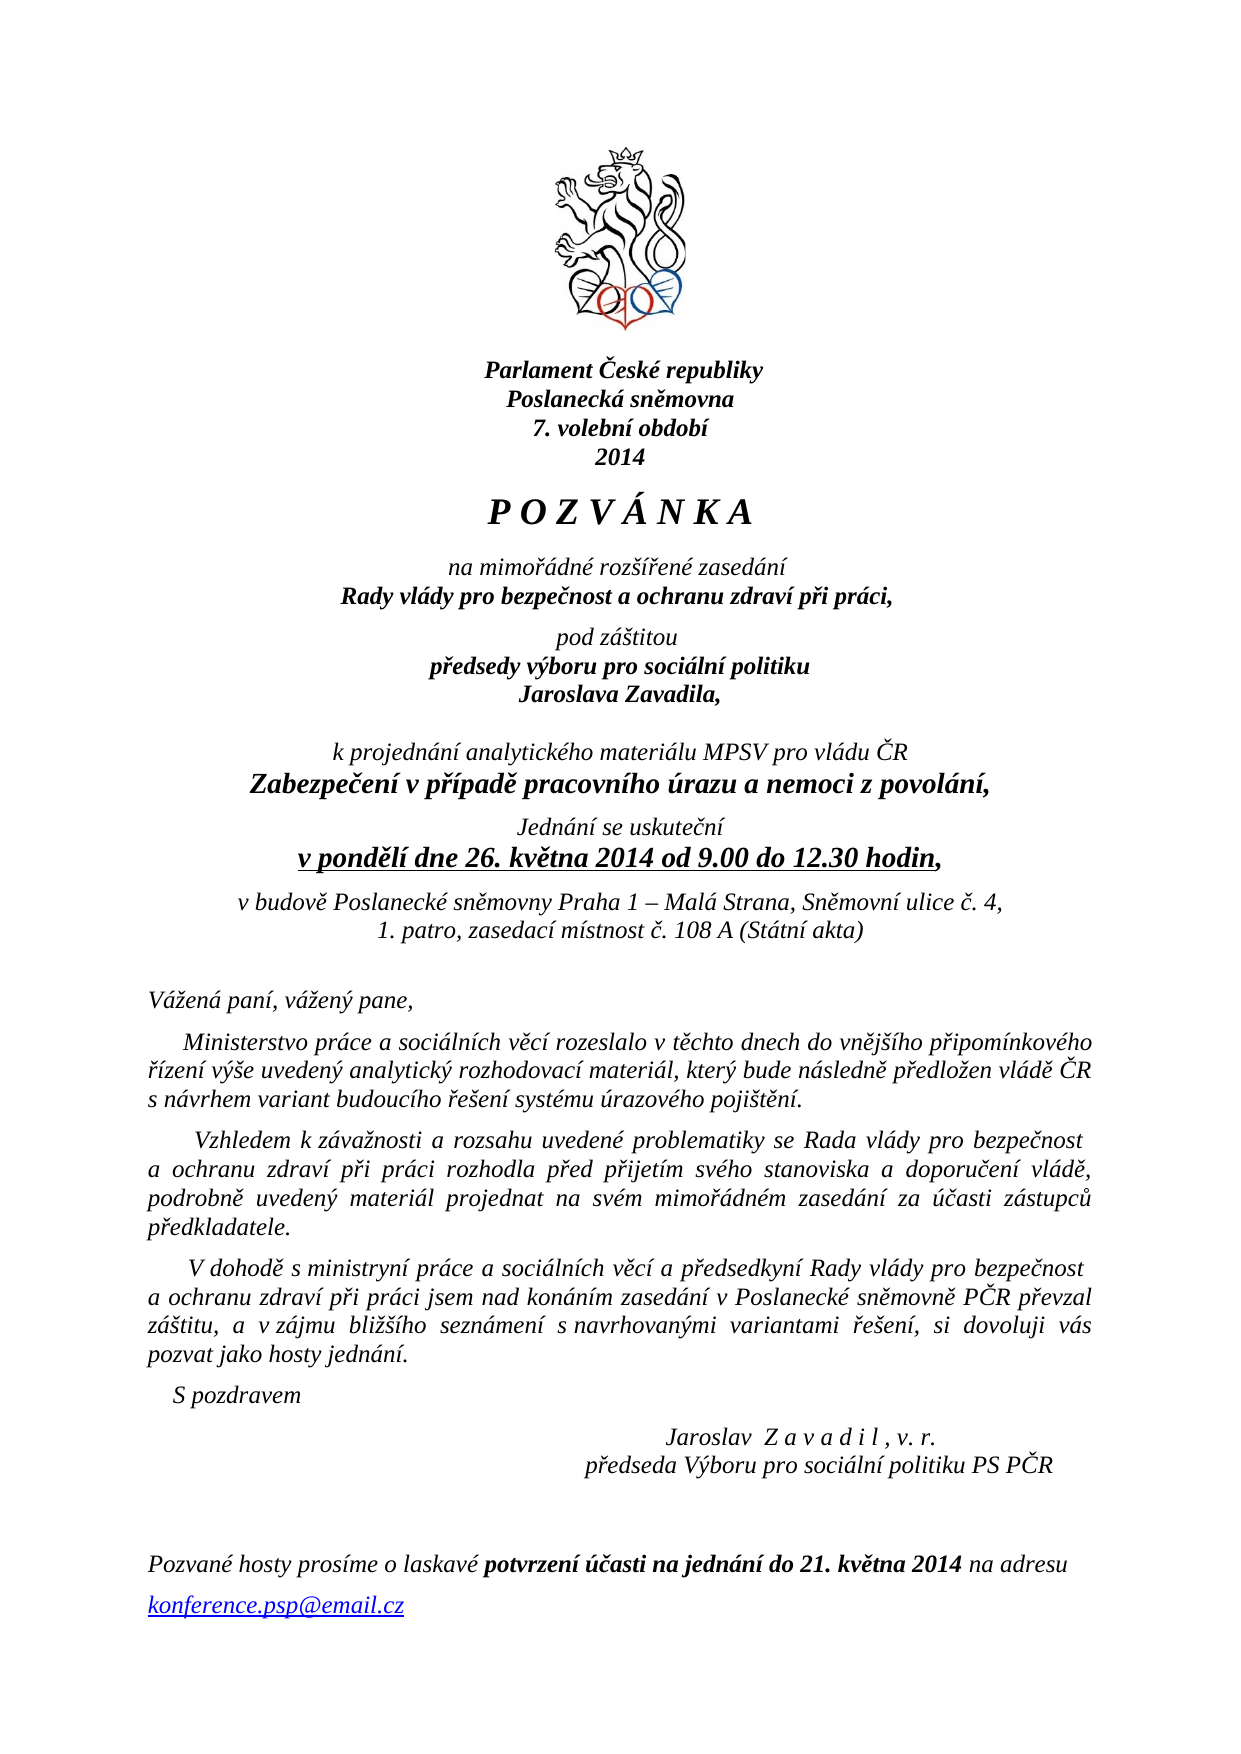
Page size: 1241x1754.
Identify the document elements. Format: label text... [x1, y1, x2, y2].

text pod záštitou předsedy výboru pro sociální politiku Jaroslava Zavadila, [148, 622, 1092, 708]
text 2014 P O Z V Á N K A na mimořádné rozšířené zasedání Rady vlády pro bezpečnost a ochranu zdraví při práci, [148, 442, 1092, 609]
text Ministerstvo práce a sociálních věcí rozeslalo v těchto dnech do vnějšího připomínkového řízení výše uvedený analytický rozhodovací materiál, který bude následně předložen vládě ČR s návrhem variant budoucího řešení systému úrazového pojištění. [148, 1027, 1092, 1113]
text v pondělí dne 26. května 2014 od 9.00 do 12.30 hodin, [148, 841, 1092, 874]
text předseda Výboru pro sociální politiku PS PČR [148, 1450, 1092, 1479]
text Jednání se uskuteční [148, 812, 1092, 841]
text Pozvané hosty prosíme o laskavé potvrzení účasti na jednání do 21. května 2014 na adresu [148, 1520, 1092, 1578]
text S pozdravem [148, 1380, 1092, 1409]
text 7. volební období [148, 413, 1092, 442]
text Parlament České republiky [148, 356, 1092, 384]
text Poslanecká sněmovna [148, 384, 1092, 413]
text konference.psp@email.cz [148, 1590, 1092, 1619]
text k projednání analytického materiálu MPSV pro vládu ČR [148, 737, 1092, 766]
text Vzhledem k závažnosti a rozsahu uvedené problematiky se Rada vlády pro bezpečnost a ochranu zdraví při práci rozhodla před přijetím svého stanoviska a doporučení vládě, podrobně uvedený materiál projednat na svém mimořádném zasedání za účasti zástupců předkladatele. [148, 1125, 1092, 1240]
text Vážená paní, vážený pane, [148, 957, 1092, 1014]
text V dohodě s ministryní práce a sociálních věcí a předsedkyní Rady vlády pro bezpečnost a ochranu zdraví při práci jsem nad konáním zasedání v Poslanecké sněmovně PČR převzal záštitu, a v zájmu bližšího seznámení s navrhovanými variantami řešení, si dovoluji vás pozvat jako hosty jednání. [148, 1253, 1092, 1368]
text v budově Poslanecké sněmovny Praha 1 – Malá Strana, Sněmovní ulice č. 4, 1. patro, zasedací místnost č. 108 A (Státní akta) [148, 887, 1092, 944]
text Zabezpečení v případě pracovního úrazu a nemoci z povolání, [148, 766, 1092, 799]
text Jaroslav Z a v a d i l , v. r. [148, 1422, 1092, 1450]
